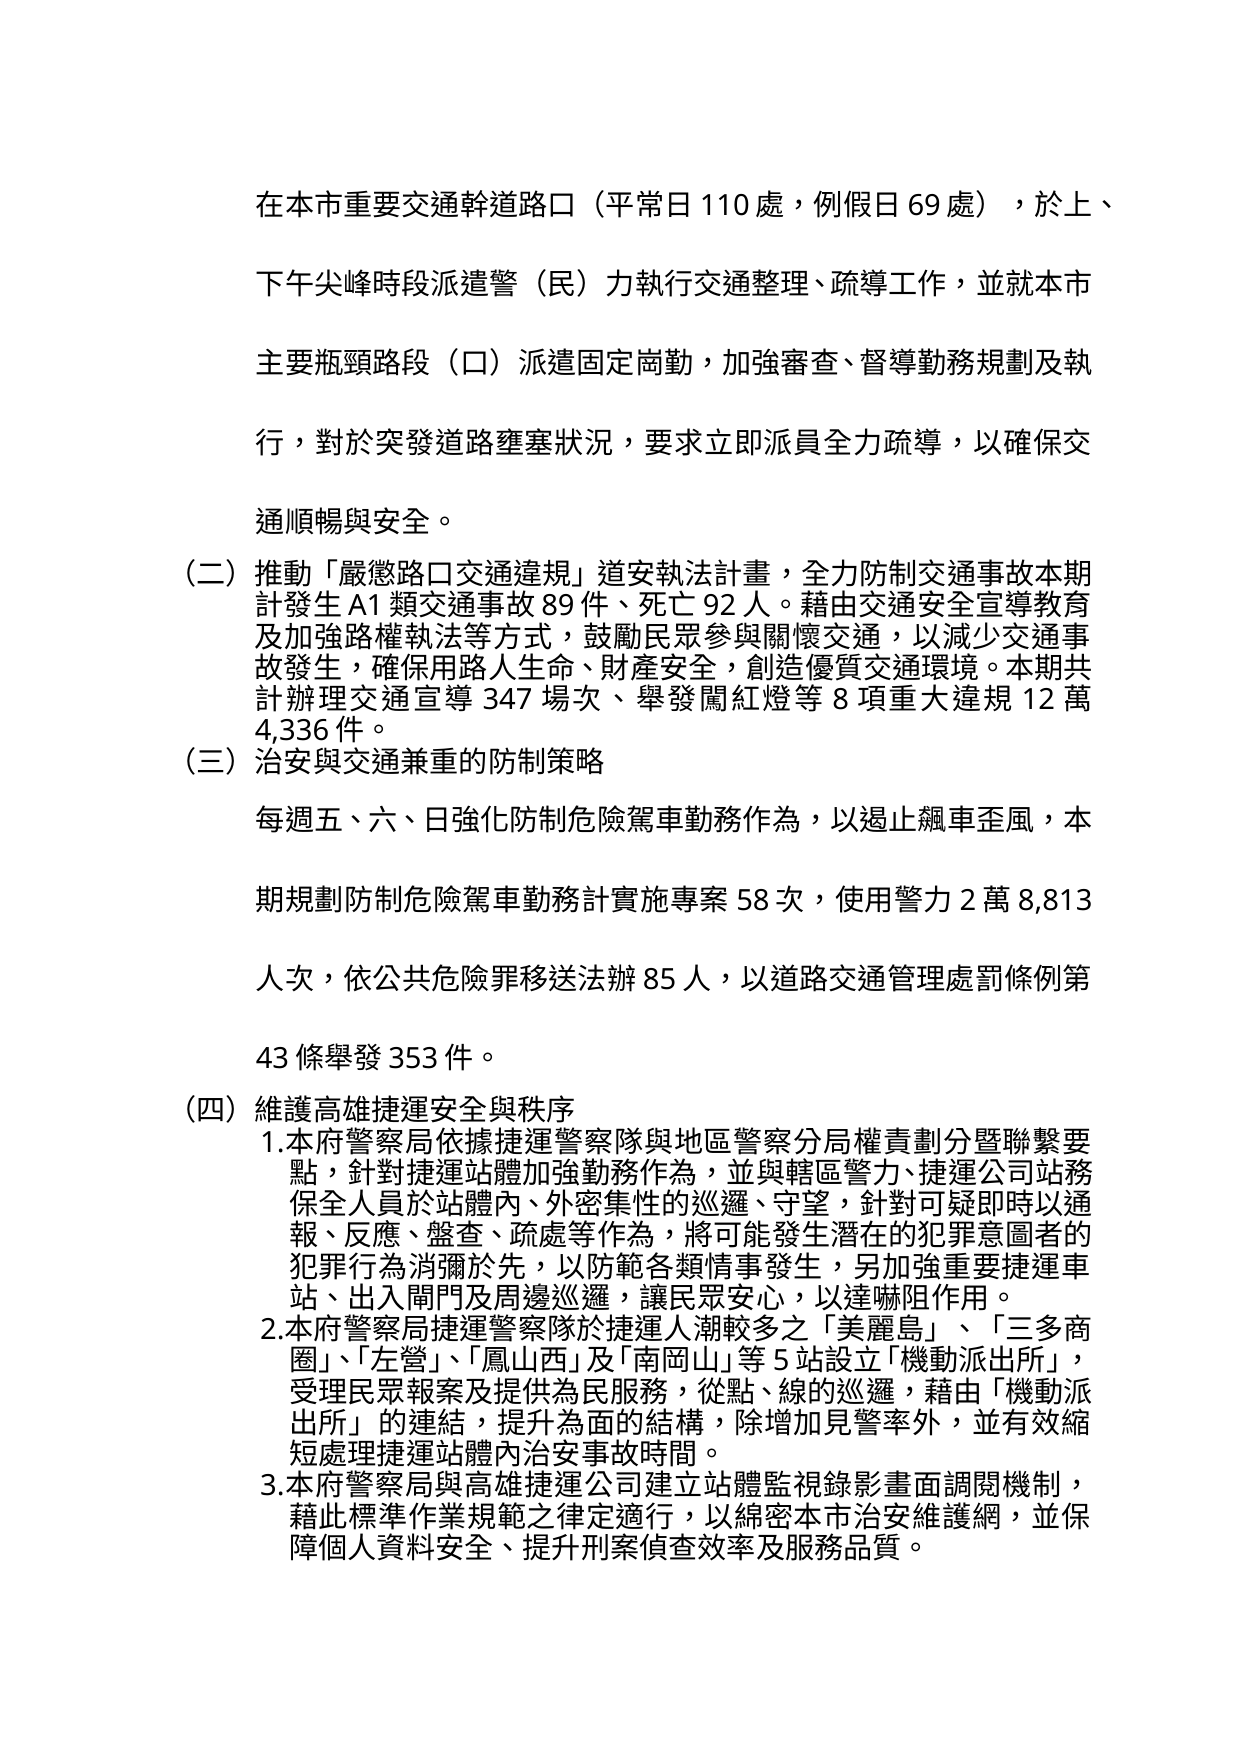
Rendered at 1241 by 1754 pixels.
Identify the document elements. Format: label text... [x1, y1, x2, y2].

text 1.本府警察局依據捷運警察隊與地區警察分局權責劃分暨聯繫要點，針對捷運站體加強勤務作為，並與轄區警力、捷運公司站務、保全人員於站體內、外密集性的巡邏、守望，針對可疑即時以通報、反應、盤查、疏處等作為，將可能發生潛在的犯罪意圖者的犯罪行為消彌於先，以防範各類情事發生，另加強重要捷運車站、出入閘門及周邊巡邏，讓民眾安心，以達嚇阻作用。 [260, 1127, 1092, 1314]
text （四）維護高雄捷運安全與秩序 [148, 1096, 1092, 1127]
text 每週五、六、日強化防制危險駕車勤務作為，以遏止飆車歪風，本期規劃防制危險駕車勤務計實施專案58次，使用警力2萬8,813人次，依公共危險罪移送法辦85人，以道路交通管理處罰條例第43條舉發353件。 [256, 778, 1092, 1096]
text 在本市重要交通幹道路口（平常日110處，例假日69處），於上、下午尖峰時段派遣警（民）力執行交通整理、疏導工作，並就本市主要瓶頸路段（口）派遣固定崗勤，加強審查、督導勤務規劃及執行，對於突發道路壅塞狀況，要求立即派員全力疏導，以確保交通順暢與安全。 [256, 163, 1092, 559]
text （二）推動「嚴懲路口交通違規」道安執法計畫，全力防制交通事故本期計發生A1類交通事故89件、死亡92人。藉由交通安全宣導教育及加強路權執法等方式，鼓勵民眾參與關懷交通，以減少交通事故發生，確保用路人生命、財產安全，創造優質交通環境。本期共計辦理交通宣導347場次、舉發闖紅燈等8項重大違規12萬4,336件。 [167, 559, 1092, 747]
text 3.本府警察局與高雄捷運公司建立站體監視錄影畫面調閱機制，藉此標準作業規範之律定適行，以綿密本市治安維護網，並保障個人資料安全、提升刑案偵查效率及服務品質。 [260, 1471, 1092, 1564]
text （三）治安與交通兼重的防制策略 [148, 747, 1092, 778]
text 2.本府警察局捷運警察隊於捷運人潮較多之「美麗島」、「三多商圈」、「左營」、「鳳山西」及「南岡山」等5站設立「機動派出所」，受理民眾報案及提供為民服務，從點、線的巡邏，藉由「機動派出所」的連結，提升為面的結構，除增加見警率外，並有效縮短處理捷運站體內治安事故時間。 [260, 1314, 1092, 1471]
